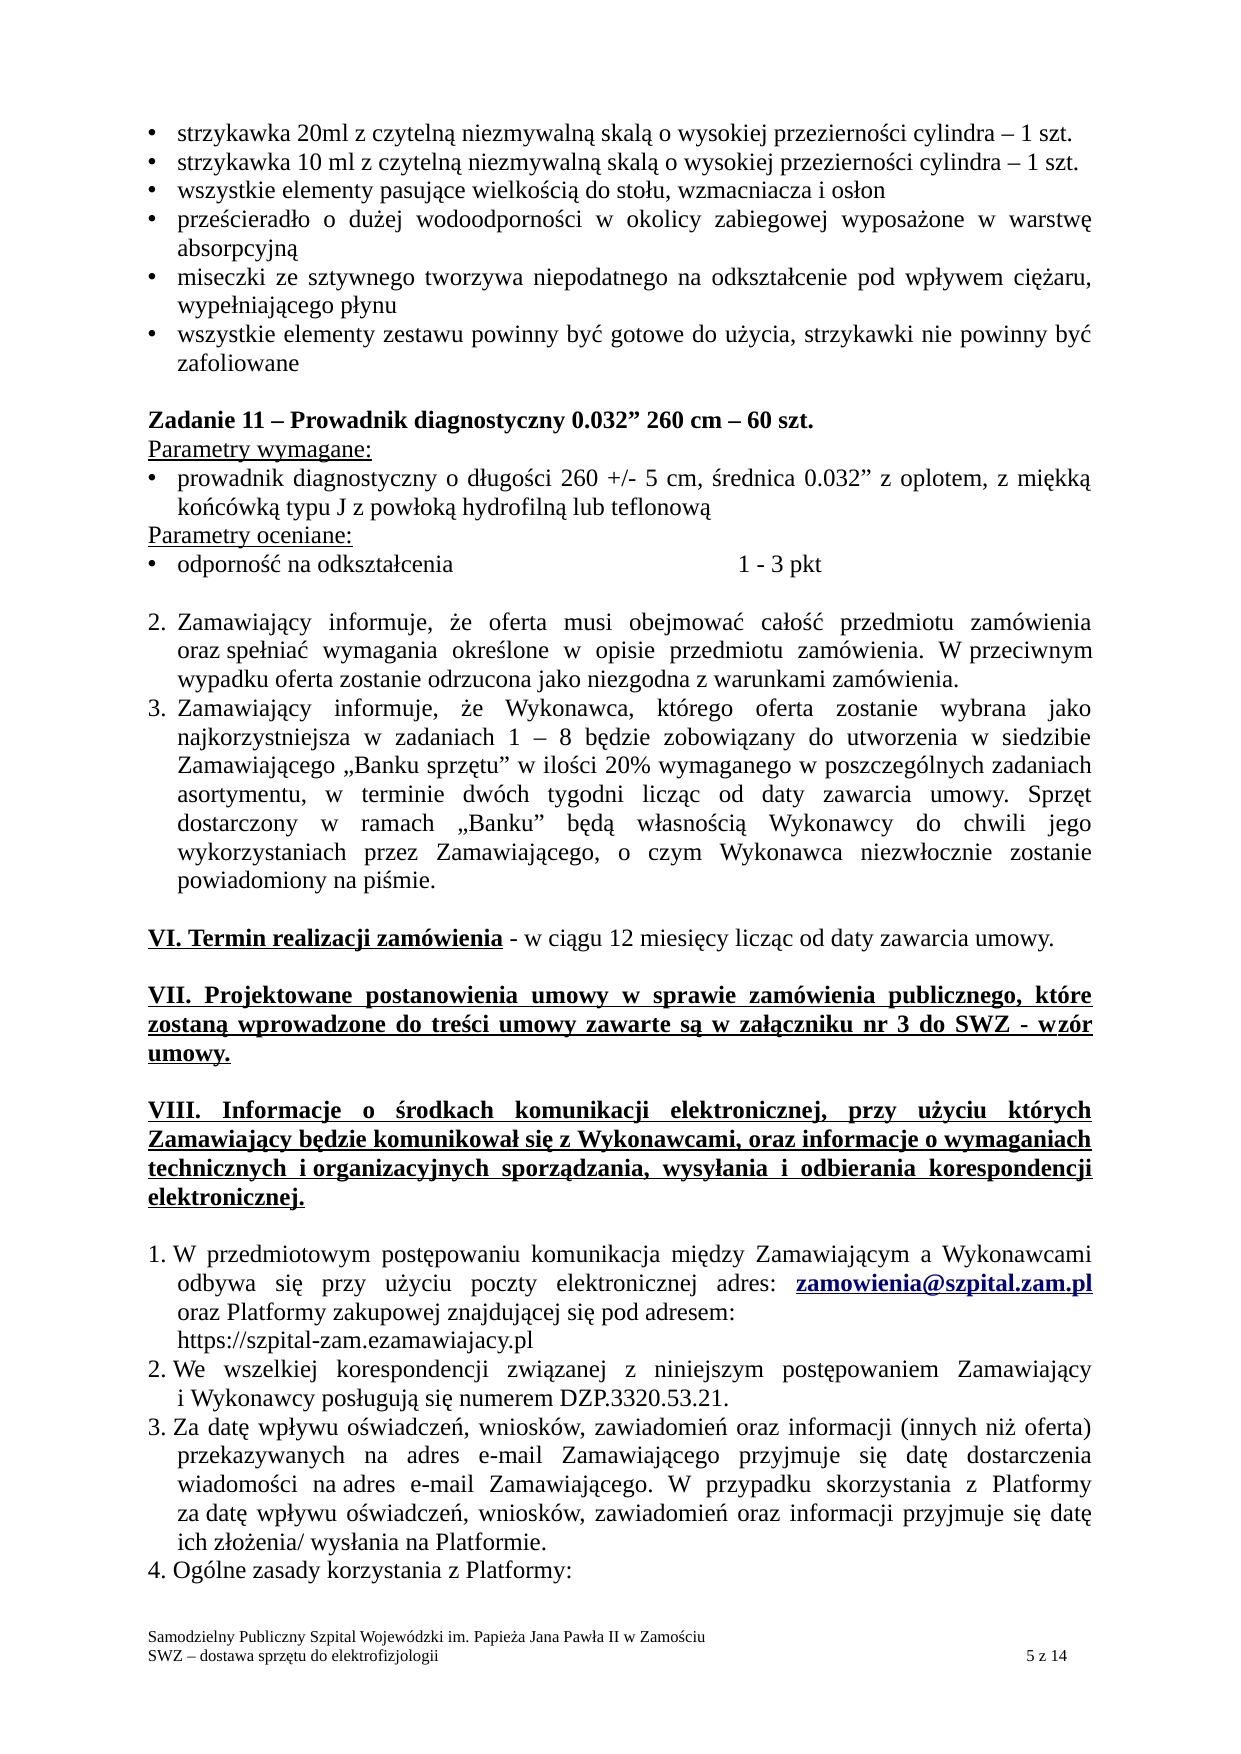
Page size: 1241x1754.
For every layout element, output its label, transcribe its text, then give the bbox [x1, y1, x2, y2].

list strzykawka 20ml z czytelną niezmywalną skalą o wysokiej przezierności cylindra – 1 szt. [148, 118, 1093, 147]
text Zadanie 11 – Prowadnik diagnostyczny 0.032” 260 cm – 60 szt. [148, 406, 1093, 434]
list prześcieradło o dużej wodoodporności w okolicy zabiegowej wyposażone w warstwę absorpcyjną [148, 204, 1093, 262]
list miseczki ze sztywnego tworzywa niepodatnego na odkształcenie pod wpływem ciężaru, wypełniającego płynu [148, 262, 1093, 319]
text umowy. [148, 1035, 1093, 1067]
text Parametry oceniane: [148, 521, 1093, 549]
list strzykawka 10 ml z czytelną niezmywalną skalą o wysokiej przezierności cylindra – 1 szt. [148, 147, 1093, 176]
list Zamawiający informuje, że oferta musi obejmować całość przedmiotu zamówienia oraz spełniać wymagania określone w opisie przedmiotu zamówienia. W przeciwnym wypadku oferta zostanie odrzucona jako niezgodna z warunkami zamówienia. [148, 607, 1093, 693]
list We wszelkiej korespondencji związanej z niniejszym postępowaniem Zamawiający i Wykonawcy posługują się numerem DZP.3320.53.21. [148, 1354, 1093, 1412]
text VII. Projektowane postanowienia umowy w sprawie zamówienia publicznego, które [148, 981, 1093, 1006]
list Za datę wpływu oświadczeń, wniosków, zawiadomień oraz informacji (innych niż oferta) przekazywanych na adres e-mail Zamawiającego przyjmuje się datę dostarczenia wiadomości na adres e-mail Zamawiającego. W przypadku skorzystania z Platformy za datę wpływu oświadczeń, wniosków, zawiadomień oraz informacji przyjmuje się datę ich złożenia/ wysłania na Platformie. [148, 1412, 1093, 1556]
list Ogólne zasady korzystania z Platformy: [148, 1556, 1093, 1584]
list wszystkie elementy zestawu powinny być gotowe do użycia, strzykawki nie powinny być zafoliowane [148, 319, 1093, 377]
list wszystkie elementy pasujące wielkością do stołu, wzmacniacza i osłon [148, 176, 1093, 204]
text Parametry wymagane: [148, 434, 1093, 463]
list https://szpital-zam.ezamawiajacy.pl [148, 1326, 1093, 1354]
text VIII. Informacje o środkach komunikacji elektronicznej, przy użyciu których Zamawiający będzie komunikował się z Wykonawcami, oraz informacje o wymaganiach technicznych i organizacyjnych sporządzania, wysyłania i odbierania korespondencji [148, 1096, 1093, 1178]
list W przedmiotowym postępowaniu komunikacja między Zamawiającym a Wykonawcami odbywa się przy użyciu poczty elektronicznej adres: zamowienia@szpital.zam.pl oraz Platformy zakupowej znajdującej się pod adresem: [148, 1239, 1093, 1326]
text zostaną wprowadzone do treści umowy zawarte są w załączniku nr 3 do SWZ - wzór [148, 1007, 1093, 1034]
list prowadnik diagnostyczny o długości 260 +/- 5 cm, średnica 0.032” z oplotem, z miękką końcówką typu J z powłoką hydrofilną lub teflonową [148, 463, 1093, 521]
list odporność na odkształcenia 1 - 3 pkt [148, 549, 1093, 578]
text elektronicznej. [148, 1179, 1093, 1211]
text VI. Termin realizacji zamówienia - w ciągu 12 miesięcy licząc od daty zawarcia umowy. [148, 923, 1093, 952]
list Zamawiający informuje, że Wykonawca, którego oferta zostanie wybrana jako najkorzystniejsza w zadaniach 1 – 8 będzie zobowiązany do utworzenia w siedzibie Zamawiającego „Banku sprzętu” w ilości 20% wymaganego w poszczególnych zadaniach asortymentu, w terminie dwóch tygodni licząc od daty zawarcia umowy. Sprzęt dostarczony w ramach „Banku” będą własnością Wykonawcy do chwili jego wykorzystaniach przez Zamawiającego, o czym Wykonawca niezwłocznie zostanie powiadomiony na piśmie. [148, 693, 1093, 894]
